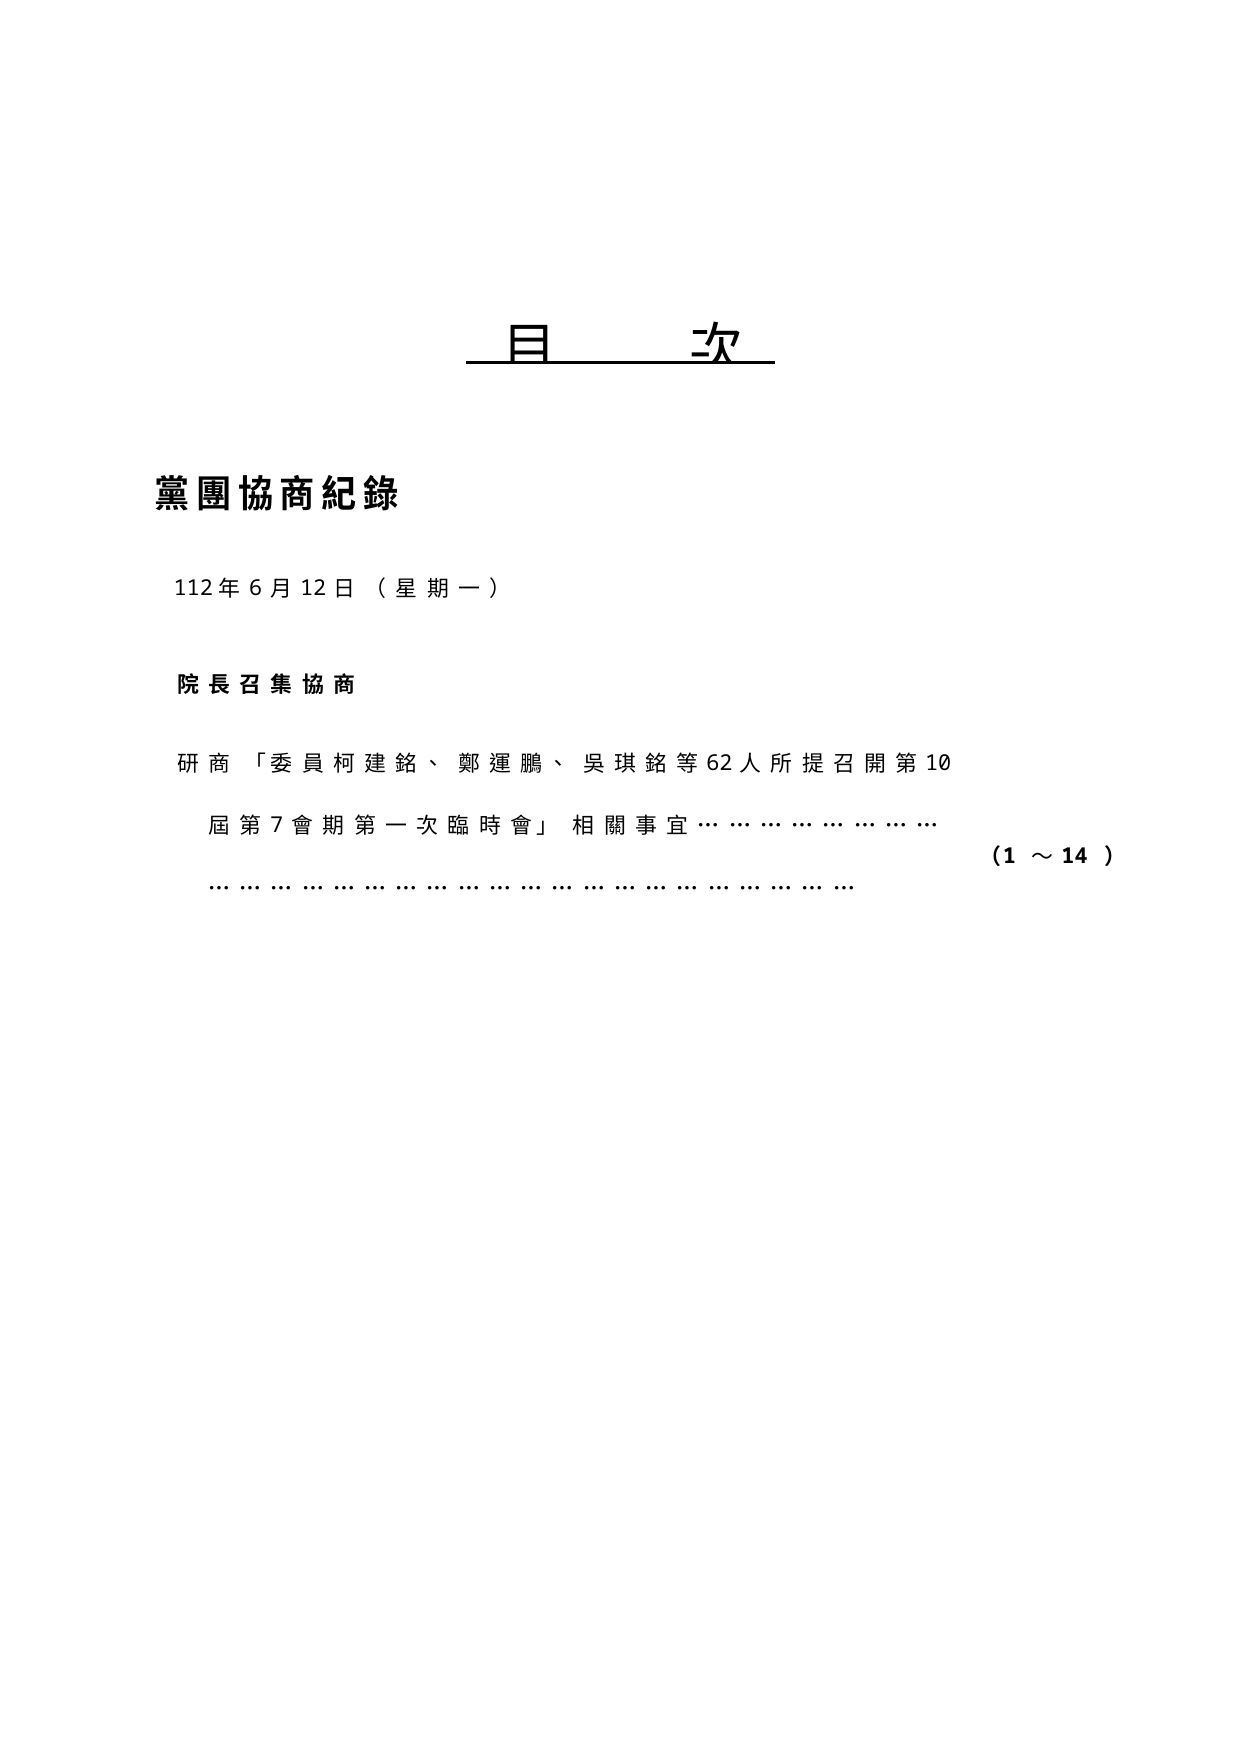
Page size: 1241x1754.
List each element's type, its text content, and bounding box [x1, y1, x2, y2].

table_header 目 次 [466, 281, 774, 361]
table_cell 112年6月12日（星期一） [150, 539, 1108, 634]
table_cell （ [967, 730, 986, 918]
table_cell ） [1091, 730, 1108, 918]
table_cell 1 [986, 730, 1023, 918]
table_cell 院長召集協商 [150, 635, 1108, 730]
table_cell 研商「委員柯建銘、鄭運鵬、吳琪銘等62人所提召開第10屆第7會期第一次臨時會」相關事宜…………………………………………………………………………… [150, 730, 967, 918]
table_cell ～ [1023, 730, 1053, 918]
table_cell 14 [1053, 730, 1091, 918]
table_header 黨團協商紀錄 [150, 443, 1108, 539]
